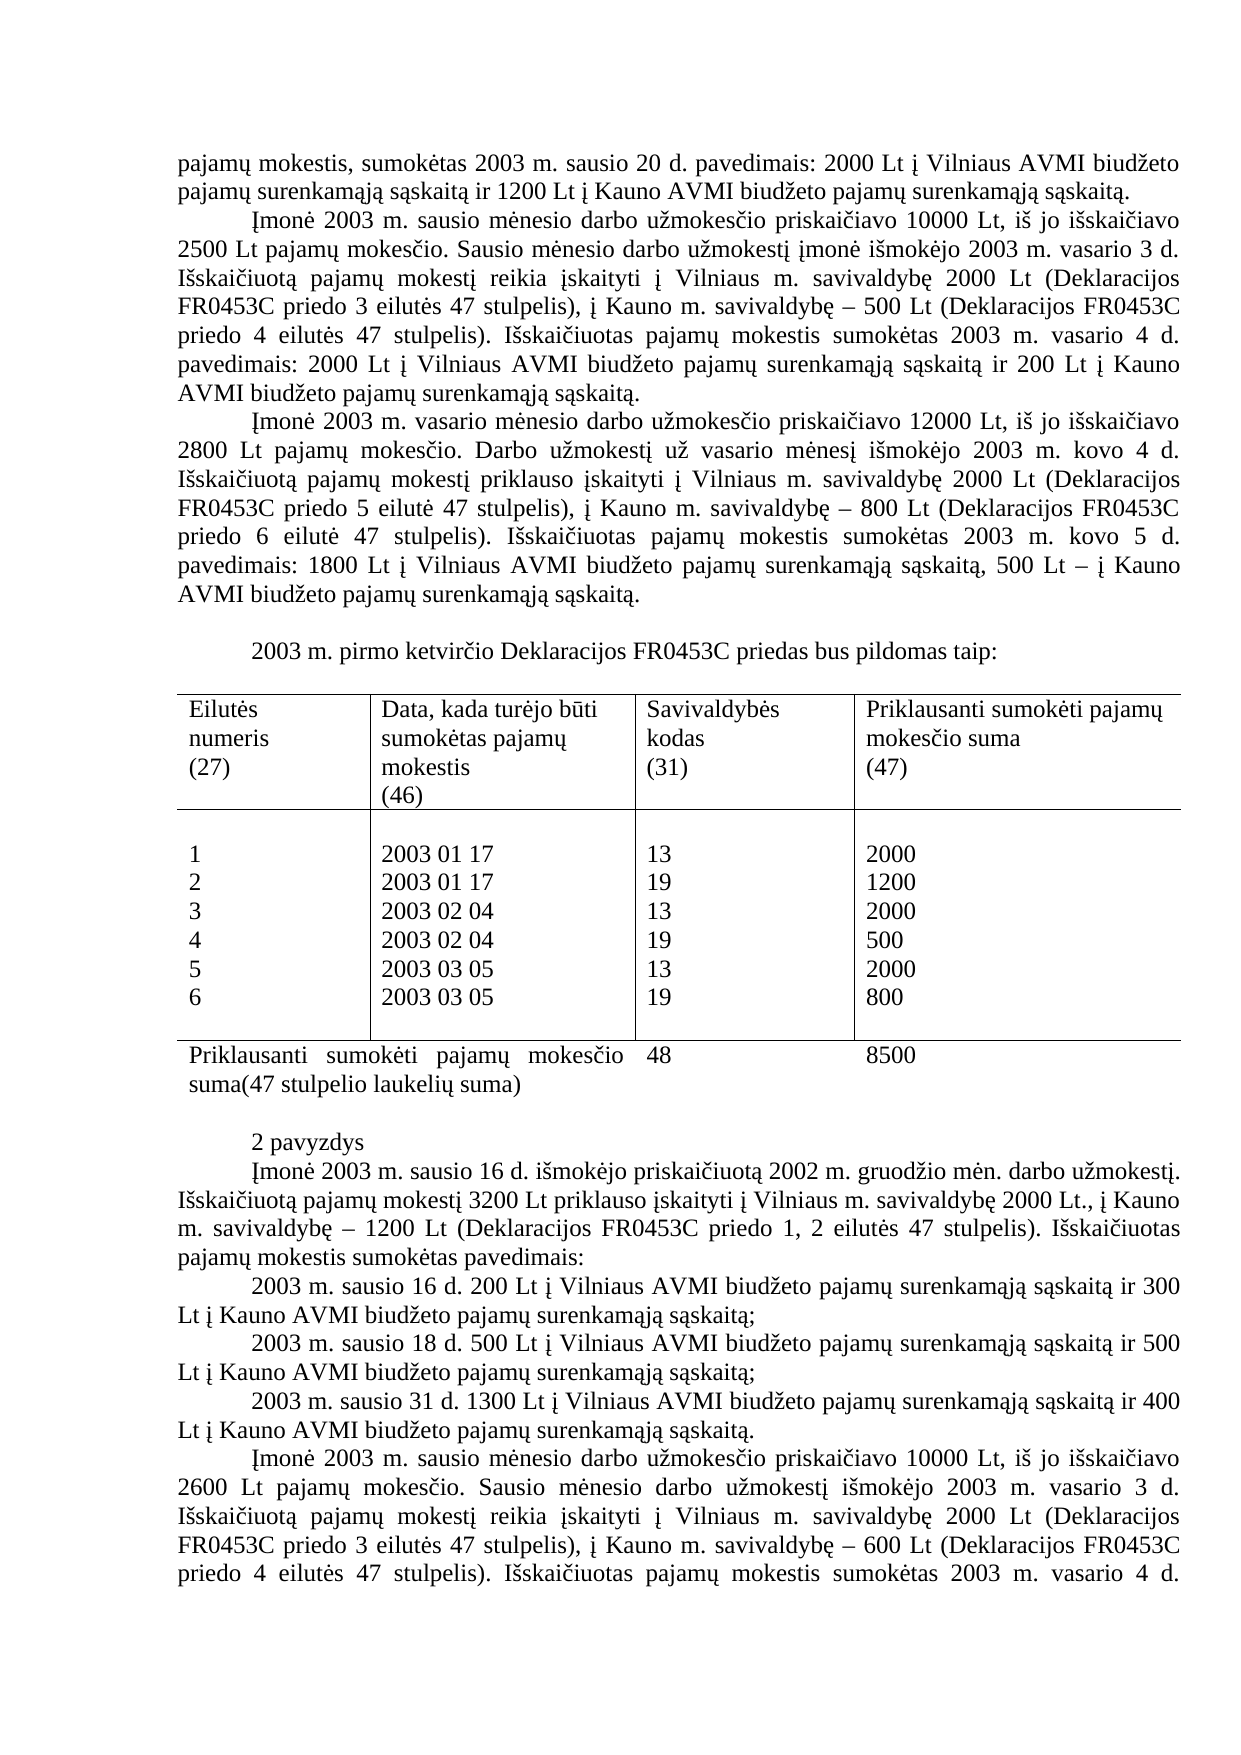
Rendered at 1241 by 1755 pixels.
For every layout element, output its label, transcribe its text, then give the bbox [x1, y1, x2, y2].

text 2003 m. pirmo ketvirčio Deklaracijos FR0453C priedas bus pildomas taip: [177, 636, 1181, 665]
table_cell 2000 [855, 896, 1181, 925]
table_cell 2000 [855, 954, 1181, 982]
table_cell 800 [855, 983, 1181, 1011]
table_cell 2000 [855, 839, 1181, 867]
table_cell 19 [636, 925, 854, 954]
table_cell 1 [177, 839, 370, 867]
text Įmonė 2003 m. vasario mėnesio darbo užmokesčio priskaičiavo 12000 Lt, iš jo išskaičiavo 2800 Lt pajamų mokesčio. Darbo užmokestį už vasario mėnesį išmokėjo 2003 m. kovo 4 d. Išskaičiuotą pajamų mokestį priklauso įskaityti į Vilniaus m. savivaldybę 2000 Lt (Deklaracijos FR0453C priedo 5 eilutė 47 stulpelis), į Kauno m. savivaldybę – 800 Lt (Deklaracijos FR0453C priedo 6 eilutė 47 stulpelis). Išskaičiuotas pajamų mokestis sumokėtas 2003 m. kovo 5 d. pavedimais: 1800 Lt į Vilniaus AVMI biudžeto pajamų surenkamąją sąskaitą, 500 Lt – į Kauno AVMI biudžeto pajamų surenkamąją sąskaitą. [177, 406, 1181, 608]
table_cell 2003 01 17 [371, 839, 635, 867]
table_cell [177, 810, 370, 839]
table_cell 2 [177, 868, 370, 896]
table_cell [855, 1069, 1181, 1098]
table_cell [855, 810, 1181, 839]
table_cell 2003 03 05 [371, 983, 635, 1011]
table_cell 3 [177, 896, 370, 925]
table_cell 1200 [855, 868, 1181, 896]
text pajamų mokestis, sumokėtas 2003 m. sausio 20 d. pavedimais: 2000 Lt į Vilniaus AVMI biudžeto pajamų surenkamąją sąskaitą ir 1200 Lt į Kauno AVMI biudžeto pajamų surenkamąją sąskaitą. [177, 148, 1181, 205]
table_header Savivaldybės kodas (31) [636, 695, 854, 809]
table_cell 19 [636, 983, 854, 1011]
table_cell 500 [855, 925, 1181, 954]
text Įmonė 2003 m. sausio 16 d. išmokėjo priskaičiuotą 2002 m. gruodžio mėn. darbo užmokestį. Išskaičiuotą pajamų mokestį 3200 Lt priklauso įskaityti į Vilniaus m. savivaldybę 2000 Lt., į Kauno m. savivaldybę – 1200 Lt (Deklaracijos FR0453C priedo 1, 2 eilutės 47 stulpelis). Išskaičiuotas pajamų mokestis sumokėtas pavedimais: [177, 1156, 1181, 1271]
table_cell 13 [636, 954, 854, 982]
table_cell [371, 1011, 635, 1040]
table_cell 13 [636, 839, 854, 867]
table_cell 6 [177, 983, 370, 1011]
text 2003 m. sausio 16 d. 200 Lt į Vilniaus AVMI biudžeto pajamų surenkamąją sąskaitą ir 300 Lt į Kauno AVMI biudžeto pajamų surenkamąją sąskaitą; [177, 1271, 1181, 1328]
table_cell 19 [636, 868, 854, 896]
table_cell [177, 1011, 370, 1040]
table_cell 4 [177, 925, 370, 954]
table_header Priklausanti sumokėti pajamų mokesčio suma (47) [855, 695, 1181, 809]
table_cell [636, 1011, 854, 1040]
table_cell 13 [636, 896, 854, 925]
table_cell 2003 02 04 [371, 925, 635, 954]
text Įmonė 2003 m. sausio mėnesio darbo užmokesčio priskaičiavo 10000 Lt, iš jo išskaičiavo 2500 Lt pajamų mokesčio. Sausio mėnesio darbo užmokestį įmonė išmokėjo 2003 m. vasario 3 d. Išskaičiuotą pajamų mokestį reikia įskaityti į Vilniaus m. savivaldybę 2000 Lt (Deklaracijos FR0453C priedo 3 eilutės 47 stulpelis), į Kauno m. savivaldybę – 500 Lt (Deklaracijos FR0453C priedo 4 eilutės 47 stulpelis). Išskaičiuotas pajamų mokestis sumokėtas 2003 m. vasario 4 d. pavedimais: 2000 Lt į Vilniaus AVMI biudžeto pajamų surenkamąją sąskaitą ir 200 Lt į Kauno AVMI biudžeto pajamų surenkamąją sąskaitą. [177, 205, 1181, 406]
table_cell [371, 810, 635, 839]
text 2 pavyzdys [177, 1127, 1181, 1156]
table_cell 48 [635, 1041, 854, 1069]
table_cell 8500 [855, 1041, 1181, 1069]
table_header Eilutės numeris (27) [177, 695, 370, 809]
table_cell [636, 810, 854, 839]
table_cell 2003 01 17 [371, 868, 635, 896]
table_cell [635, 1069, 854, 1098]
table_cell 2003 02 04 [371, 896, 635, 925]
text 2003 m. sausio 18 d. 500 Lt į Vilniaus AVMI biudžeto pajamų surenkamąją sąskaitą ir 500 Lt į Kauno AVMI biudžeto pajamų surenkamąją sąskaitą; [177, 1328, 1181, 1386]
table_cell [855, 1011, 1181, 1040]
table_header Data, kada turėjo būti sumokėtas pajamų mokestis (46) [371, 695, 635, 809]
table_cell 5 [177, 954, 370, 982]
text 2003 m. sausio 31 d. 1300 Lt į Vilniaus AVMI biudžeto pajamų surenkamąją sąskaitą ir 400 Lt į Kauno AVMI biudžeto pajamų surenkamąją sąskaitą. [177, 1386, 1181, 1443]
table_cell 2003 03 05 [371, 954, 635, 982]
text Įmonė 2003 m. sausio mėnesio darbo užmokesčio priskaičiavo 10000 Lt, iš jo išskaičiavo 2600 Lt pajamų mokesčio. Sausio mėnesio darbo užmokestį išmokėjo 2003 m. vasario 3 d. Išskaičiuotą pajamų mokestį reikia įskaityti į Vilniaus m. savivaldybę 2000 Lt (Deklaracijos FR0453C priedo 3 eilutės 47 stulpelis), į Kauno m. savivaldybę – 600 Lt (Deklaracijos FR0453C priedo 4 eilutės 47 stulpelis). Išskaičiuotas pajamų mokestis sumokėtas 2003 m. vasario 4 d. [177, 1443, 1181, 1587]
table_cell Priklausanti sumokėti pajamų mokesčio suma(47 stulpelio laukelių suma) [177, 1041, 635, 1098]
